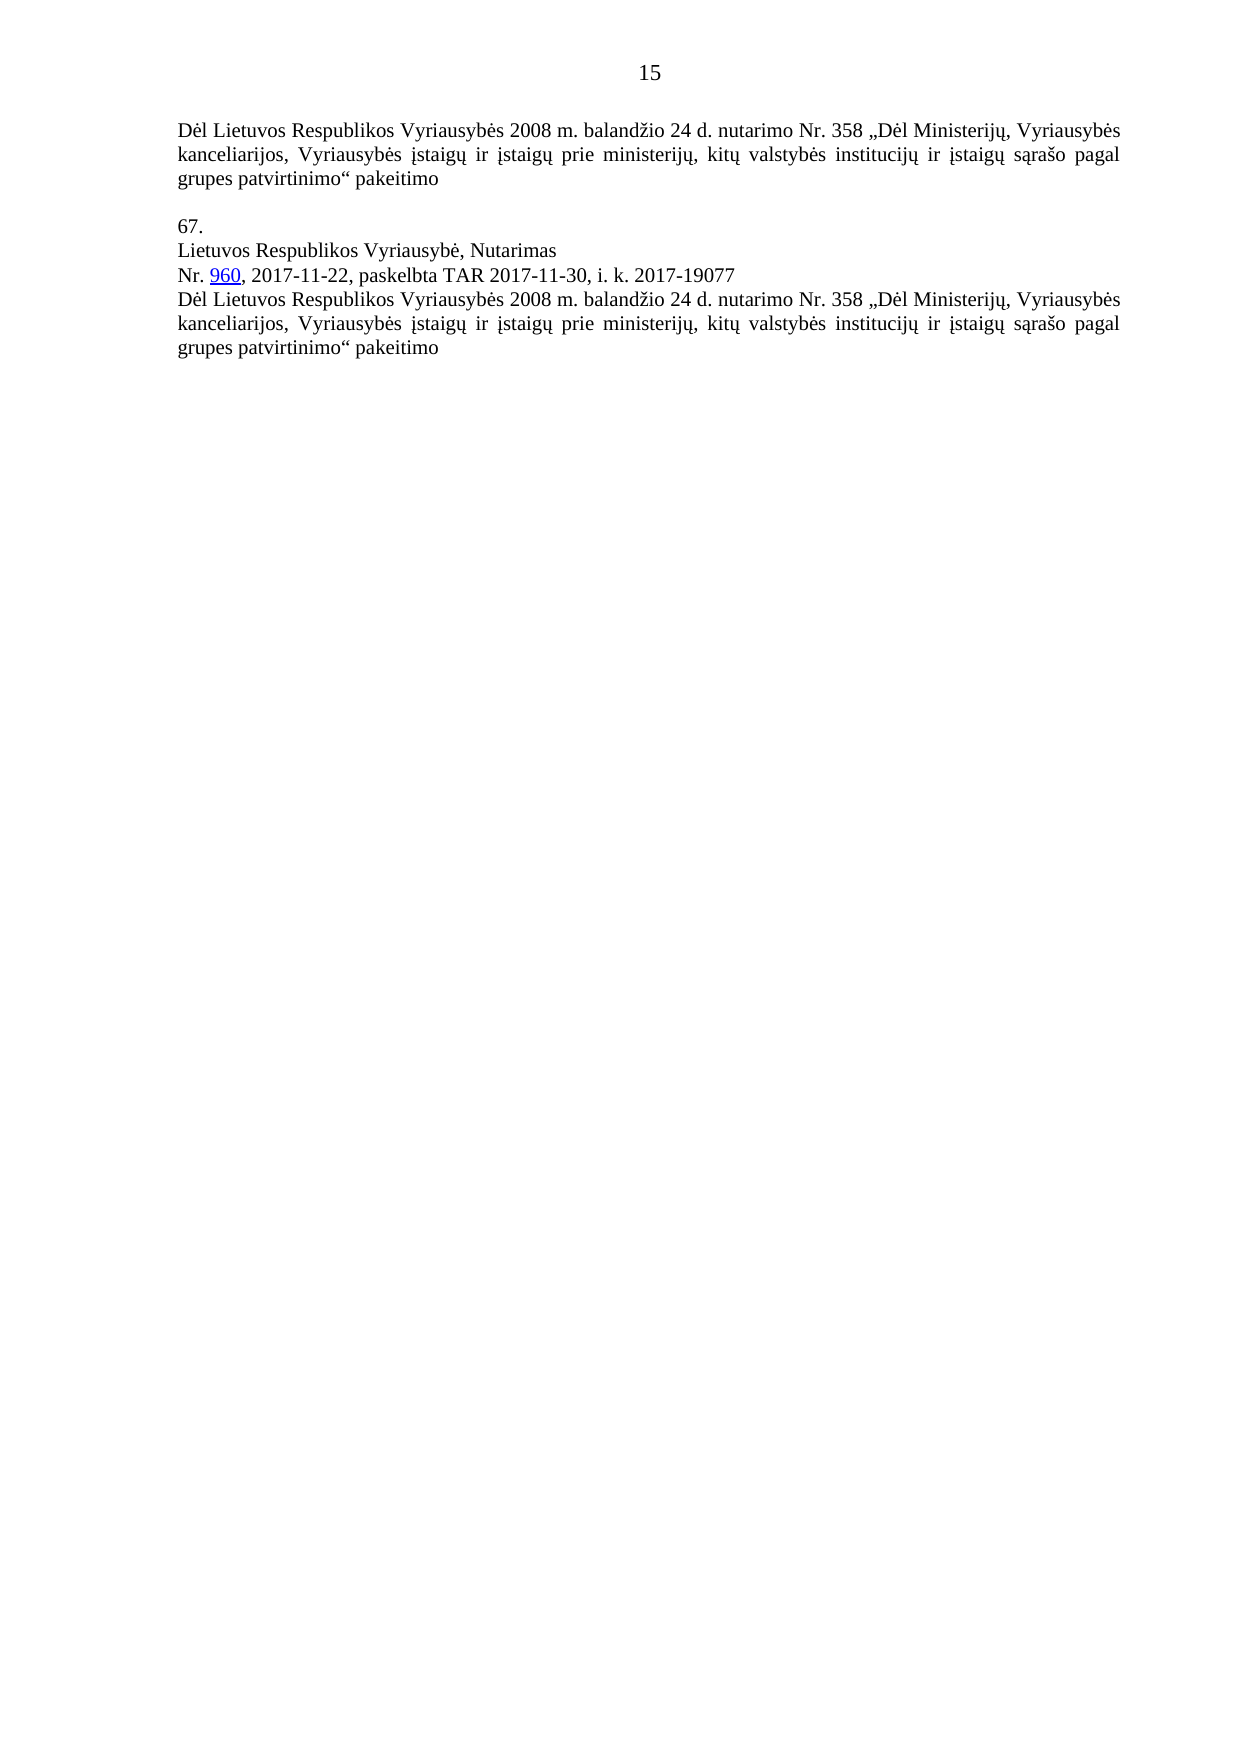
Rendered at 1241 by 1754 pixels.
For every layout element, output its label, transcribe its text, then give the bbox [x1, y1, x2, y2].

text Dėl Lietuvos Respublikos Vyriausybės 2008 m. balandžio 24 d. nutarimo Nr. 358 „Dėl Ministerijų, Vyriausybės kanceliarijos, Vyriausybės įstaigų ir įstaigų prie ministerijų, kitų valstybės institucijų ir įstaigų sąrašo pagal grupes patvirtinimo“ pakeitimo [177, 118, 1122, 190]
text Nr. 960, 2017-11-22, paskelbta TAR 2017-11-30, i. k. 2017-19077 [177, 262, 1122, 287]
text Dėl Lietuvos Respublikos Vyriausybės 2008 m. balandžio 24 d. nutarimo Nr. 358 „Dėl Ministerijų, Vyriausybės kanceliarijos, Vyriausybės įstaigų ir įstaigų prie ministerijų, kitų valstybės institucijų ir įstaigų sąrašo pagal grupes patvirtinimo“ pakeitimo [177, 287, 1122, 359]
text Lietuvos Respublikos Vyriausybė, Nutarimas [177, 238, 1122, 262]
text 67. [177, 214, 1122, 238]
